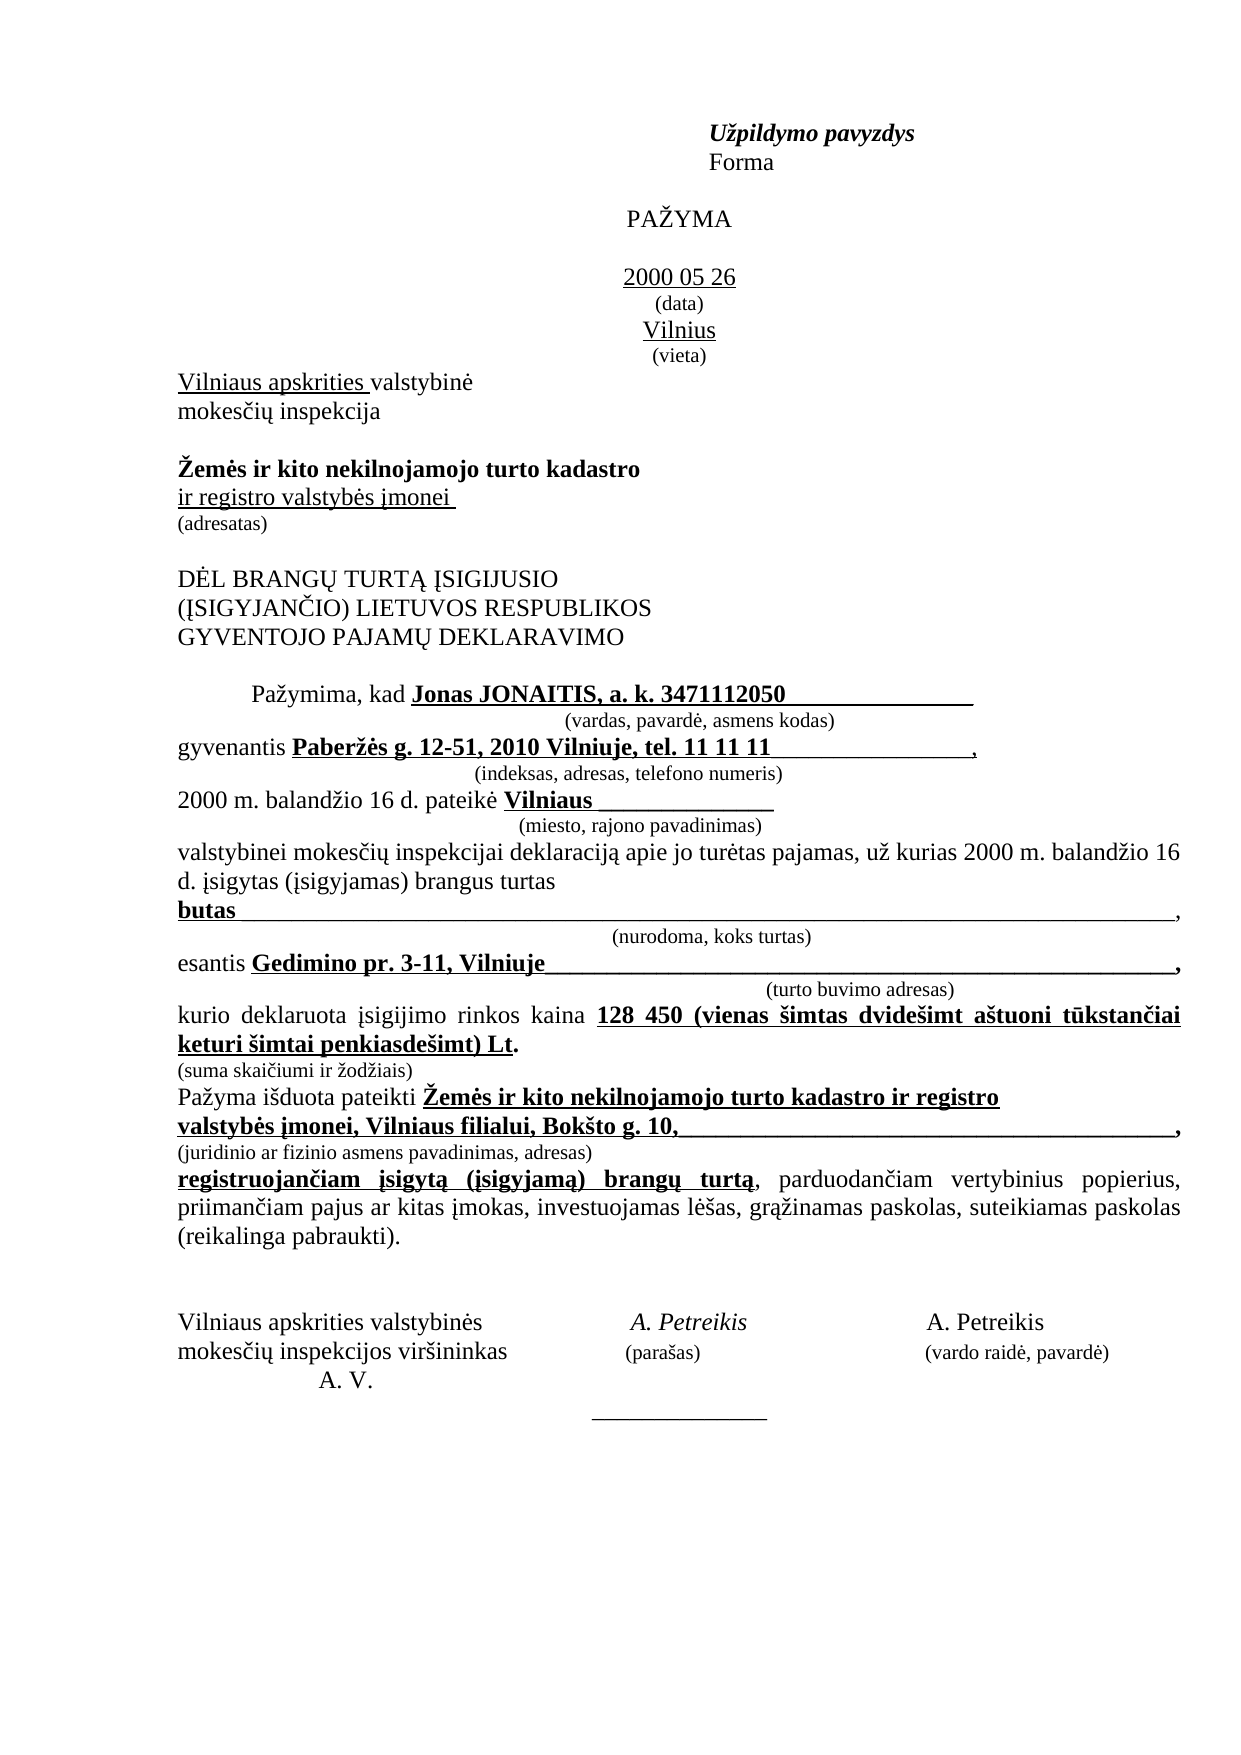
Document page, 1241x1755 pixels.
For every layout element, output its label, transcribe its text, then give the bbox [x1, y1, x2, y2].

text (vieta) [177, 343, 1181, 367]
text Forma [177, 147, 1181, 176]
text 2000 m. balandžio 16 d. pateikė Vilniaus ______________ [177, 785, 1181, 813]
text butas , [177, 895, 1181, 924]
text (suma skaičiumi ir žodžiais) [177, 1058, 1181, 1082]
text Vilnius [177, 315, 1181, 343]
text (nurodoma, koks turtas) [177, 924, 1181, 948]
text (juridinio ar fizinio asmens pavadinimas, adresas) [177, 1140, 1181, 1164]
text Pažymima, kad Jonas JONAITIS, a. k. 3471112050_______________ [177, 679, 1181, 708]
text kurio deklaruota įsigijimo rinkos kaina 128 450 (vienas šimtas dvidešimt aštuoni tūkstančiai keturi šimtai penkiasdešimt) Lt. [177, 1001, 1181, 1058]
text (data) [177, 291, 1181, 315]
text registruojančiam įsigytą (įsigyjamą) brangų turtą, parduodančiam vertybinius popierius, priimančiam pajus ar kitas įmokas, investuojamas lėšas, grąžinamas paskolas, suteikiamas paskolas (reikalinga pabraukti). [177, 1164, 1181, 1250]
text (adresatas) [177, 511, 1181, 535]
text ______________ [177, 1394, 1181, 1422]
text Žemės ir kito nekilnojamojo turto kadastro [177, 454, 1181, 482]
text DĖL BRANGŲ TURTĄ ĮSIGIJUSIO [177, 564, 1181, 593]
text (indeksas, adresas, telefono numeris) [177, 761, 1181, 785]
text Vilniaus apskrities valstybinės A. Petreikis A. Petreikis [177, 1307, 1181, 1336]
text gyvenantis Paberžės g. 12-51, 2010 Vilniuje, tel. 11 11 11________________, [177, 732, 1181, 761]
text (ĮSIGYJANČIO) LIETUVOS RESPUBLIKOS [177, 593, 1181, 622]
text 2000 05 26 [177, 262, 1181, 291]
text esantis Gedimino pr. 3-11, Vilniuje , [177, 948, 1181, 977]
text valstybinei mokesčių inspekcijai deklaraciją apie jo turėtas pajamas, už kurias 2000 m. balandžio 16 d. įsigytas (įsigyjamas) brangus turtas [177, 837, 1181, 895]
text (turto buvimo adresas) [177, 977, 1181, 1001]
text mokesčių inspekcija [177, 396, 1181, 425]
text GYVENTOJO PAJAMŲ DEKLARAVIMO [177, 622, 1181, 650]
text PAŽYMA [177, 204, 1181, 233]
text A. V. [177, 1365, 1181, 1394]
text mokesčių inspekcijos viršininkas (parašas) (vardo raidė, pavardė) [177, 1336, 1181, 1365]
text (vardas, pavardė, asmens kodas) [177, 708, 1181, 732]
text ir registro valstybės įmonei [177, 482, 1181, 511]
text (miesto, rajono pavadinimas) [177, 813, 1181, 837]
text Vilniaus apskrities valstybinė [177, 367, 1181, 396]
text valstybės įmonei, Vilniaus filialui, Bokšto g. 10, , [177, 1111, 1181, 1140]
text Užpildymo pavyzdys [177, 118, 1181, 147]
text Pažyma išduota pateikti Žemės ir kito nekilnojamojo turto kadastro ir registro [177, 1082, 1181, 1111]
